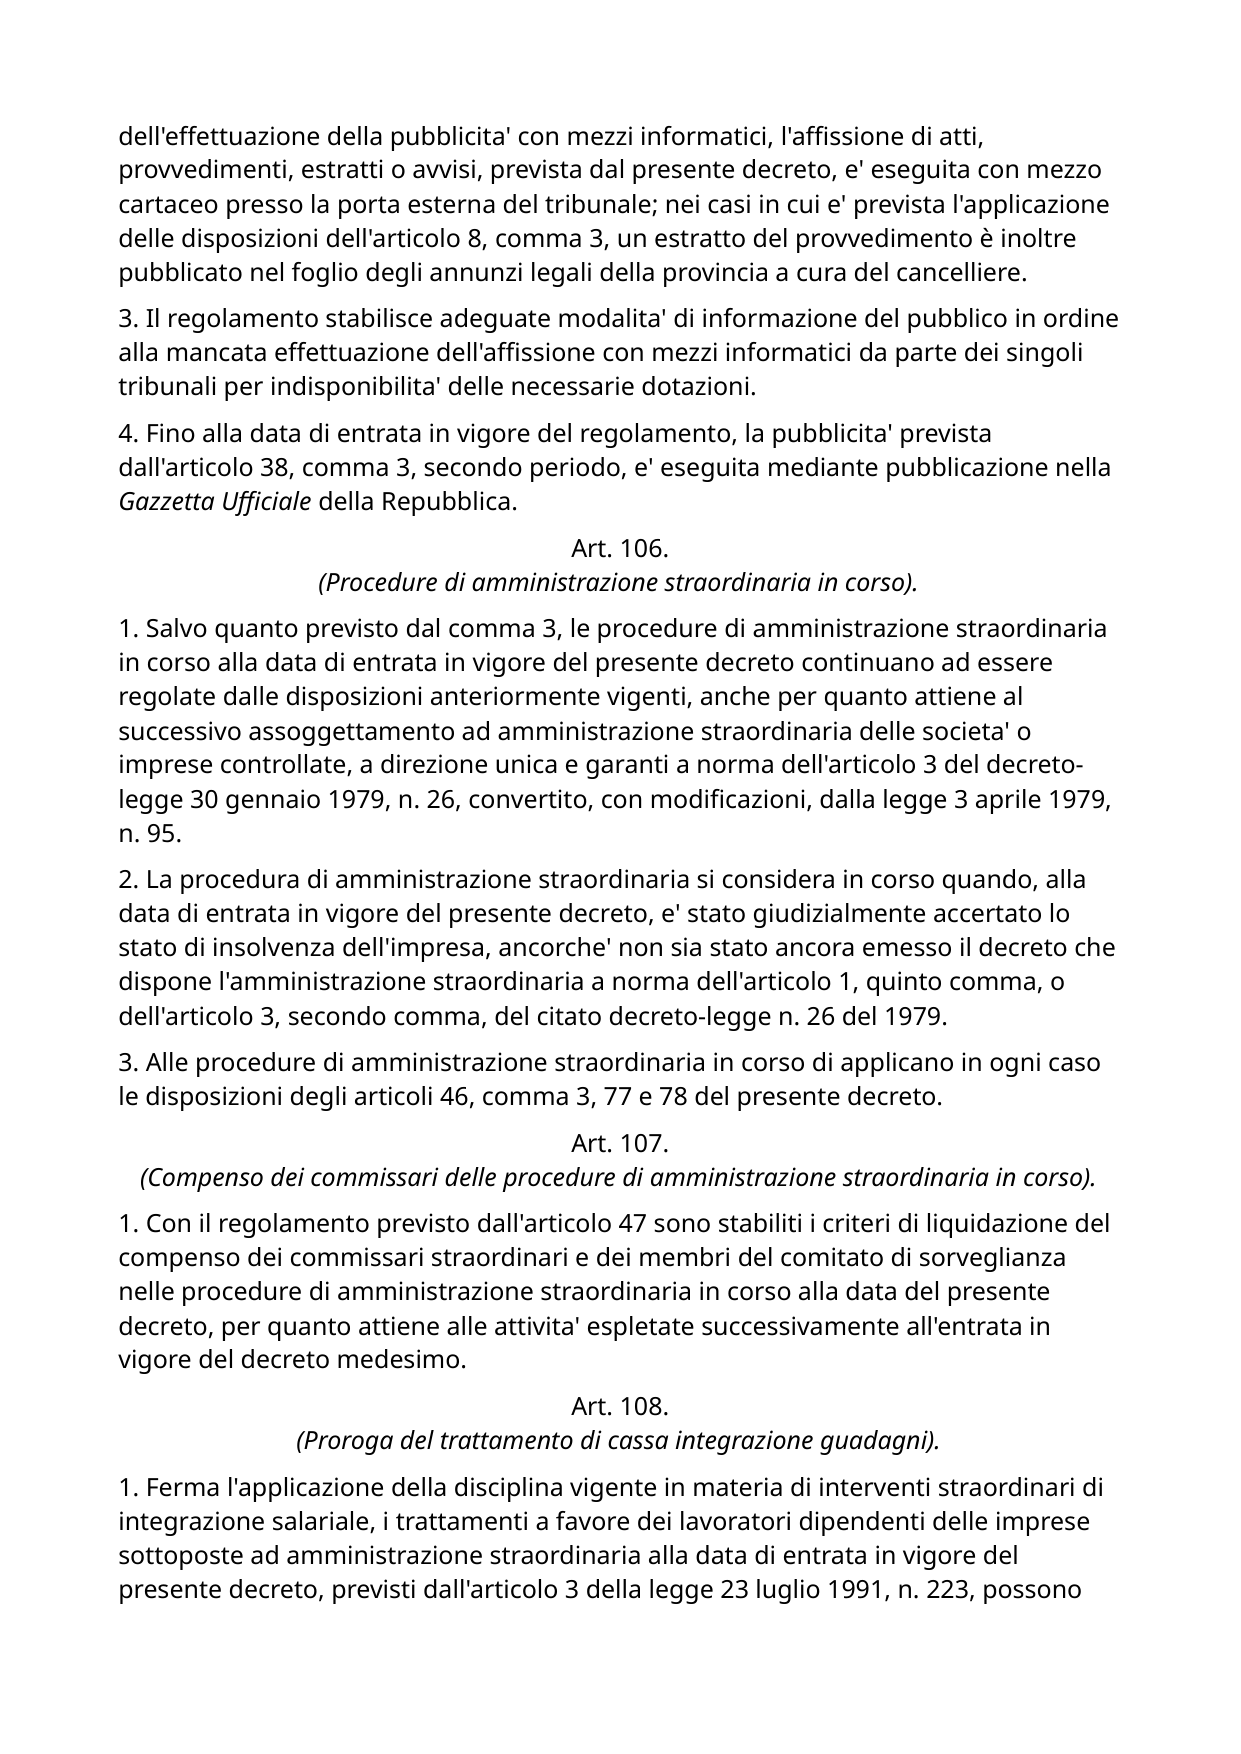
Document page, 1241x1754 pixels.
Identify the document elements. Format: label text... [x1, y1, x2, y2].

text 3. Il regolamento stabilisce adeguate modalita' di informazione del pubblico in ordine alla mancata effettuazione dell'affissione con mezzi informatici da parte dei singoli tribunali per indisponibilita' delle necessarie dotazioni. [118, 301, 1122, 403]
text Art. 108. (Proroga del trattamento di cassa integrazione guadagni). [118, 1389, 1122, 1457]
text Art. 106. (Procedure di amministrazione straordinaria in corso). [118, 530, 1122, 598]
text 2. La procedura di amministrazione straordinaria si considera in corso quando, alla data di entrata in vigore del presente decreto, e' stato giudizialmente accertato lo stato di insolvenza dell'impresa, ancorche' non sia stato ancora emesso il decreto che dispone l'amministrazione straordinaria a norma dell'articolo 1, quinto comma, o dell'articolo 3, secondo comma, del citato decreto-legge n. 26 del 1979. [118, 862, 1122, 1032]
text dell'effettuazione della pubblicita' con mezzi informatici, l'affissione di atti, provvedimenti, estratti o avvisi, prevista dal presente decreto, e' eseguita con mezzo cartaceo presso la porta esterna del tribunale; nei casi in cui e' prevista l'applicazione delle disposizioni dell'articolo 8, comma 3, un estratto del provvedimento è inoltre pubblicato nel foglio degli annunzi legali della provincia a cura del cancelliere. [118, 118, 1122, 288]
text 1. Salvo quanto previsto dal comma 3, le procedure di amministrazione straordinaria in corso alla data di entrata in vigore del presente decreto continuano ad essere regolate dalle disposizioni anteriormente vigenti, anche per quanto attiene al successivo assoggettamento ad amministrazione straordinaria delle societa' o imprese controllate, a direzione unica e garanti a norma dell'articolo 3 del decreto-legge 30 gennaio 1979, n. 26, convertito, con modificazioni, dalla legge 3 aprile 1979, n. 95. [118, 611, 1122, 849]
text 4. Fino alla data di entrata in vigore del regolamento, la pubblicita' prevista dall'articolo 38, comma 3, secondo periodo, e' eseguita mediante pubblicazione nella Gazzetta Ufficiale della Repubblica. [118, 416, 1122, 518]
text 3. Alle procedure di amministrazione straordinaria in corso di applicano in ogni caso le disposizioni degli articoli 46, comma 3, 77 e 78 del presente decreto. [118, 1045, 1122, 1113]
text 1. Con il regolamento previsto dall'articolo 47 sono stabiliti i criteri di liquidazione del compenso dei commissari straordinari e dei membri del comitato di sorveglianza nelle procedure di amministrazione straordinaria in corso alla data del presente decreto, per quanto attiene alle attivita' espletate successivamente all'entrata in vigore del decreto medesimo. [118, 1206, 1122, 1376]
text 1. Ferma l'applicazione della disciplina vigente in materia di interventi straordinari di integrazione salariale, i trattamenti a favore dei lavoratori dipendenti delle imprese sottoposte ad amministrazione straordinaria alla data di entrata in vigore del presente decreto, previsti dall'articolo 3 della legge 23 luglio 1991, n. 223, possono [118, 1469, 1122, 1606]
text Art. 107. (Compenso dei commissari delle procedure di amministrazione straordinaria in corso). [118, 1125, 1122, 1193]
